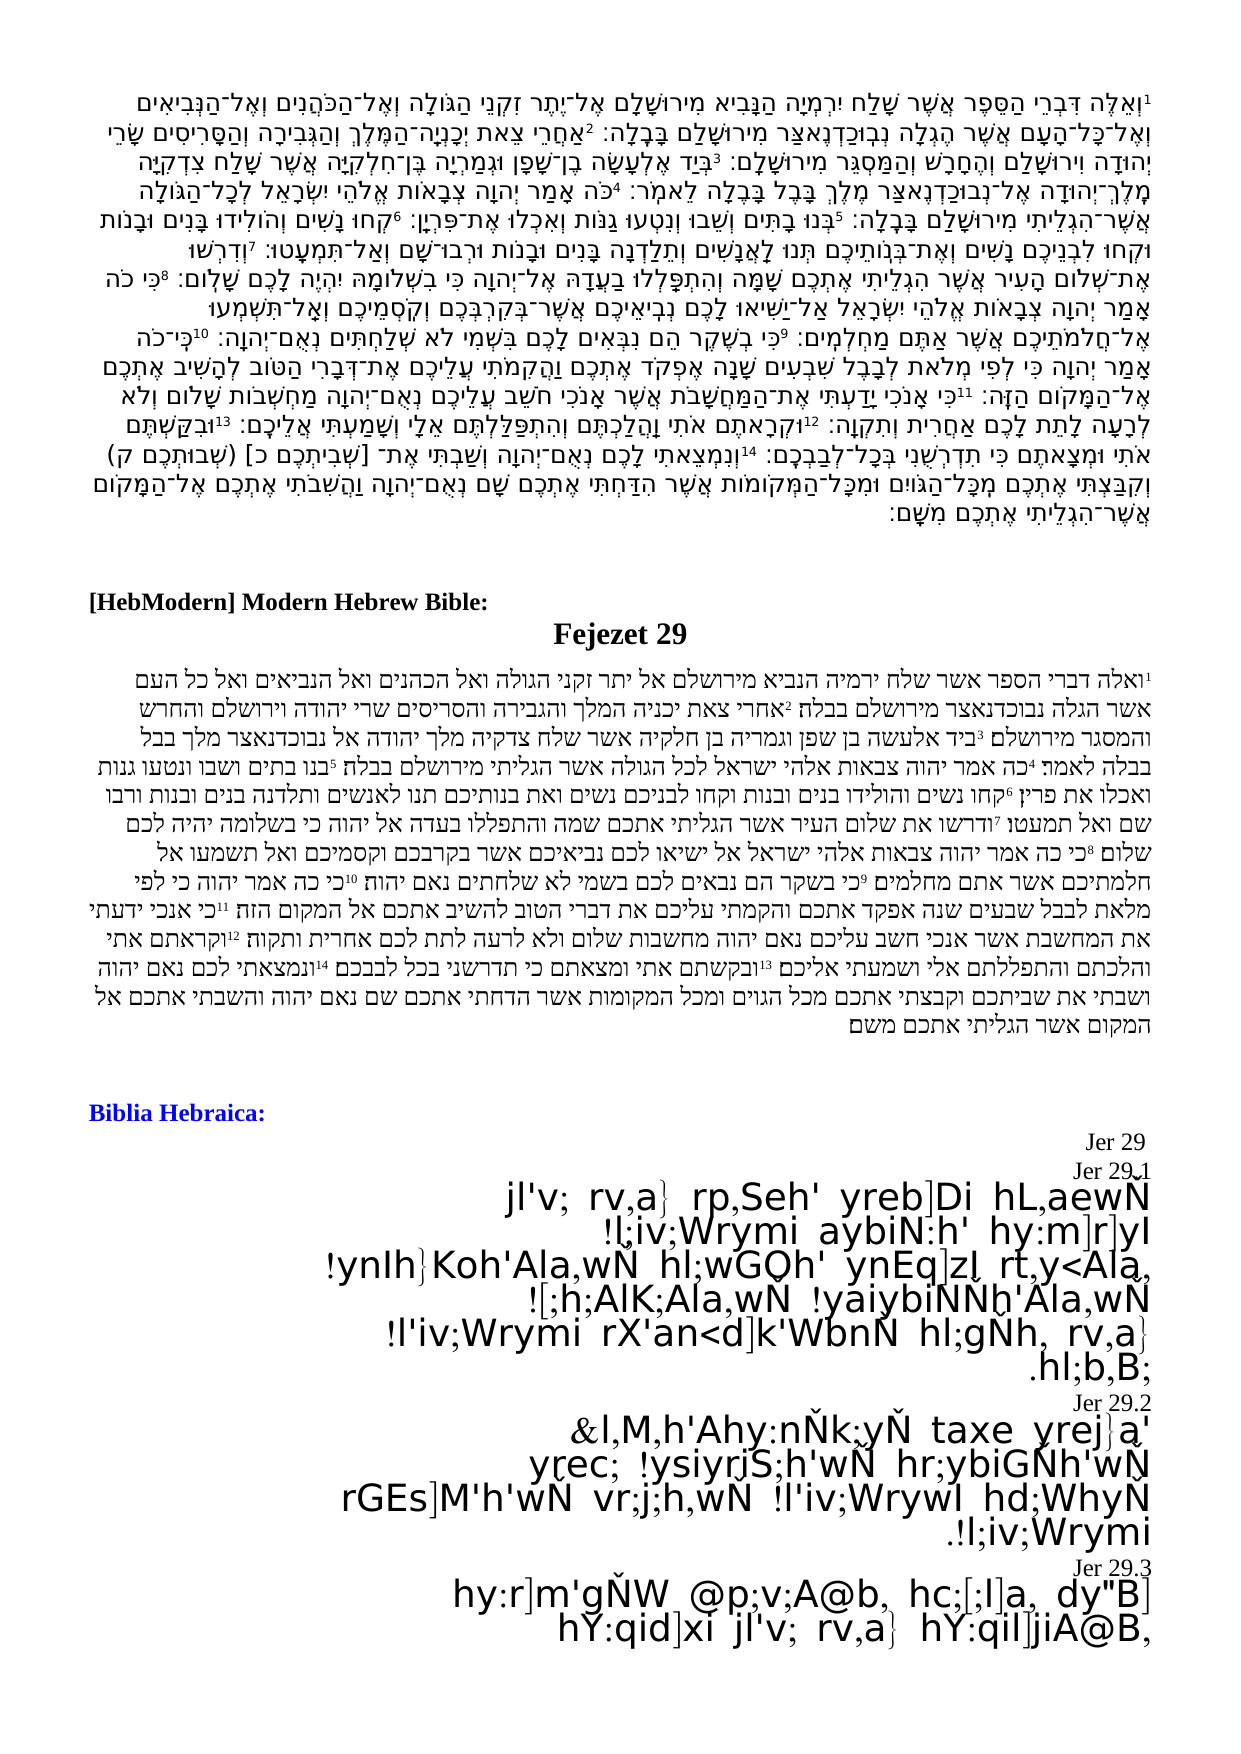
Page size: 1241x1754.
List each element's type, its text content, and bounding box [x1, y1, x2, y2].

text !ynIh}Koh'Ala,wŇ hl;wGOh' ynEq]zI rt,y<Ala, [88, 1253, 944, 1287]
text &l,M,h'Ahy:nŇk;yŇ taxe yrej}a' [88, 1417, 1152, 1451]
text Jer 29.2 [88, 1388, 1152, 1417]
text rGEs]M'h'wŇ vr;j;h,wŇ !l'iv;WrywI hd;WhyŇ [88, 1485, 1152, 1519]
text [HebModern] Modern Hebrew Bible: [88, 587, 1152, 615]
text yrec; !ysiyriS;h'wŇ hr;ybiGŇh'wŇ [88, 1451, 1152, 1485]
text hY:qid]xi jl'v; rv,a} hY:qil]jiA@B, [88, 1616, 1152, 1650]
text !l;iv;Wrymi aybiN:h' hy:m]r]yI [88, 1219, 1113, 1253]
text Fejezet 29 [88, 615, 1152, 651]
text 1ואלה דברי הספר אשר שלח ירמיה הנביא מירושלם אל יתר זקני הגולה ואל הכהנים ואל הנביאים ואל כל העם אשר הגלה נבוכדנאצר מירושלם בבלה׃ 2אחרי צאת יכניה המלך והגבירה והסריסים שרי יהודה וירושלם והחרש והמסגר מירושלם׃ 3ביד אלעשה בן שפן וגמריה בן חלקיה אשר שלח צדקיה מלך יהודה אל נבוכדנאצר מלך בבל בבלה לאמר׃ 4כה אמר יהוה צבאות אלהי ישראל לכל הגולה אשר הגליתי מירושלם בבלה׃ 5בנו בתים ושבו ונטעו גנות ואכלו את פרין׃ 6קחו נשים והולידו בנים ובנות וקחו לבניכם נשים ואת בנותיכם תנו לאנשים ותלדנה בנים ובנות ורבו שם ואל תמעטו׃ 7ודרשו את שלום העיר אשר הגליתי אתכם שמה והתפללו בעדה אל יהוה כי בשלומה יהיה לכם שלום׃ 8כי כה אמר יהוה צבאות אלהי ישראל אל ישיאו לכם נביאיכם אשר בקרבכם וקסמיכם ואל תשמעו אל חלמתיכם אשר אתם מחלמים׃ 9כי בשקר הם נבאים לכם בשמי לא שלחתים נאם יהוה׃ 10כי כה אמר יהוה כי לפי מלאת לבבל שבעים שנה אפקד אתכם והקמתי עליכם את דברי הטוב להשיב אתכם אל המקום הזה׃ 11כי אנכי ידעתי את המחשבת אשר אנכי חשב עליכם נאם יהוה מחשבות שלום ולא לרעה לתת לכם אחרית ותקוה׃ 12וקראתם אתי והלכתם והתפללתם אלי ושמעתי אליכם׃ 13ובקשתם אתי ומצאתם כי תדרשני בכל לבבכם׃ 14ונמצאתי לכם נאם יהוה ושבתי את שביתכם וקבצתי אתכם מכל הגוים ומכל המקומות אשר הדחתי אתכם שם נאם יהוה והשבתי אתכם אל המקום אשר הגליתי אתכם משם׃ [88, 666, 1152, 1039]
text !l'iv;Wrymi rX'an<d]k'WbnŇ hl;gŇh, rv,a} [88, 1321, 1152, 1354]
text Jer 29 [88, 1127, 1152, 1156]
text !ynIh}Koh'Ala,wŇ hl;wGOh' ynEq]zI rt,y<Ala, [942, 1253, 1152, 1287]
text .hl;b,B; [88, 1354, 1152, 1388]
text 1וְאֵלֶּה דִּבְרֵי הַסֵּפֶר אֲשֶׁר שָׁלַח יִרְמְיָה הַנָּבִיא מִירוּשָׁלִָם אֶל־יֶתֶר זִקְנֵי הַגֹּולָה וְאֶל־הַכֹּהֲנִים וְאֶל־הַנְּבִיאִים וְאֶל־כָּל־הָעָם אֲשֶׁר הֶגְלָה נְבֽוּכַדְנֶאצַּר מִירוּשָׁלִַם בָּבֶֽלָה׃ 2אַחֲרֵי צֵאת יְכָנְיָֽה־הַמֶּלֶךְ וְהַגְּבִירָה וְהַסָּרִיסִים שָׂרֵי יְהוּדָה וִירוּשָׁלִַם וְהֶחָרָשׁ וְהַמַּסְגֵּר מִירוּשָׁלִָֽם׃ 3בְּיַד אֶלְעָשָׂה בֶן־שָׁפָן וּגְמַרְיָה בֶּן־חִלְקִיָּה אֲשֶׁר שָׁלַח צִדְקִיָּה מֶֽלֶךְ־יְהוּדָה אֶל־נְבוּכַדְנֶאצַּר מֶלֶךְ בָּבֶל בָּבֶלָה לֵאמֹֽר׃ 4כֹּה אָמַר יְהוָה צְבָאֹות אֱלֹהֵי יִשְׂרָאֵל לְכָל־הַגֹּולָה אֲשֶׁר־הִגְלֵיתִי מִירוּשָׁלִַם בָּבֶֽלָה׃ 5בְּנוּ בָתִּים וְשֵׁבוּ וְנִטְעוּ גַנֹּות וְאִכְלוּ אֶת־פִּרְיָֽן׃ 6קְחוּ נָשִׁים וְהֹולִידוּ בָּנִים וּבָנֹות וּקְחוּ לִבְנֵיכֶם נָשִׁים וְאֶת־בְּנֹֽותֵיכֶם תְּנוּ לַֽאֲנָשִׁים וְתֵלַדְנָה בָּנִים וּבָנֹות וּרְבוּ־שָׁם וְאַל־תִּמְעָֽטוּ׃ 7וְדִרְשׁוּ אֶת־שְׁלֹום הָעִיר אֲשֶׁר הִגְלֵיתִי אֶתְכֶם שָׁמָּה וְהִתְפַּֽלְלוּ בַעֲדָהּ אֶל־יְהוָה כִּי בִשְׁלֹומָהּ יִהְיֶה לָכֶם שָׁלֹֽום׃ 8כִּי כֹה אָמַר יְהוָה צְבָאֹות אֱלֹהֵי יִשְׂרָאֵל אַל־יַשִּׁיאוּ לָכֶם נְבִֽיאֵיכֶם אֲשֶׁר־בְּקִרְבְּכֶם וְקֹֽסְמֵיכֶם וְאַֽל־תִּשְׁמְעוּ אֶל־חֲלֹמֹתֵיכֶם אֲשֶׁר אַתֶּם מַחְלְמִֽים׃ 9כִּי בְשֶׁקֶר הֵם נִבְּאִים לָכֶם בִּשְׁמִי לֹא שְׁלַחְתִּים נְאֻם־יְהוָֽה׃ 10כִּֽי־כֹה אָמַר יְהוָה כִּי לְפִי מְלֹאת לְבָבֶל שִׁבְעִים שָׁנָה אֶפְקֹד אֶתְכֶם וַהֲקִמֹתִי עֲלֵיכֶם אֶת־דְּבָרִי הַטֹּוב לְהָשִׁיב אֶתְכֶם אֶל־הַמָּקֹום הַזֶּֽה׃ 11כִּי אָנֹכִי יָדַעְתִּי אֶת־הַמַּחֲשָׁבֹת אֲשֶׁר אָנֹכִי חֹשֵׁב עֲלֵיכֶם נְאֻם־יְהוָה מַחְשְׁבֹות שָׁלֹום וְלֹא לְרָעָה לָתֵת לָכֶם אַחֲרִית וְתִקְוָֽה׃ 12וּקְרָאתֶם אֹתִי וַֽהֲלַכְתֶּם וְהִתְפַּלַּלְתֶּם אֵלָי וְשָׁמַעְתִּי אֲלֵיכֶֽם׃ 13וּבִקַּשְׁתֶּם אֹתִי וּמְצָאתֶם כִּי תִדְרְשֻׁנִי בְּכָל־לְבַבְכֶֽם׃ 14וְנִמְצֵאתִי לָכֶם נְאֻם־יְהוָה וְשַׁבְתִּי אֶת־ [שְׁבִיתְכֶם כ] (שְׁבוּתְכֶם ק) וְקִבַּצְתִּי אֶתְכֶם מִֽכָּל־הַגֹּויִם וּמִכָּל־הַמְּקֹומֹות אֲשֶׁר הִדַּחְתִּי אֶתְכֶם שָׁם נְאֻם־יְהוָה וַהֲשִׁבֹתִי אֶתְכֶם אֶל־הַמָּקֹום אֲשֶׁר־הִגְלֵיתִי אֶתְכֶם מִשָּֽׁם׃ [88, 88, 1152, 528]
text Jer 29.3 [88, 1553, 1152, 1582]
text Jer 29.1 [88, 1156, 1152, 1185]
text hy:r]m'gŇW @p;v;A@b, hc;[;l]a, dy"B] [693, 1582, 1152, 1616]
text .!l;iv;Wrymi [88, 1519, 1152, 1553]
text !l;iv;Wrymi aybiN:h' hy:m]r]yI [1115, 1219, 1152, 1253]
text ![;h;AlK;Ala,wŇ !yaiybiNŇh'Ala,wŇ [88, 1287, 1152, 1321]
text hy:r]m'gŇW @p;v;A@b, hc;[;l]a, dy"B] [88, 1582, 708, 1616]
text jl'v; rv,a} rp,Seh' yreb]Di hL,aewŇ [88, 1185, 1152, 1219]
text Biblia Hebraica: [88, 1098, 1152, 1127]
